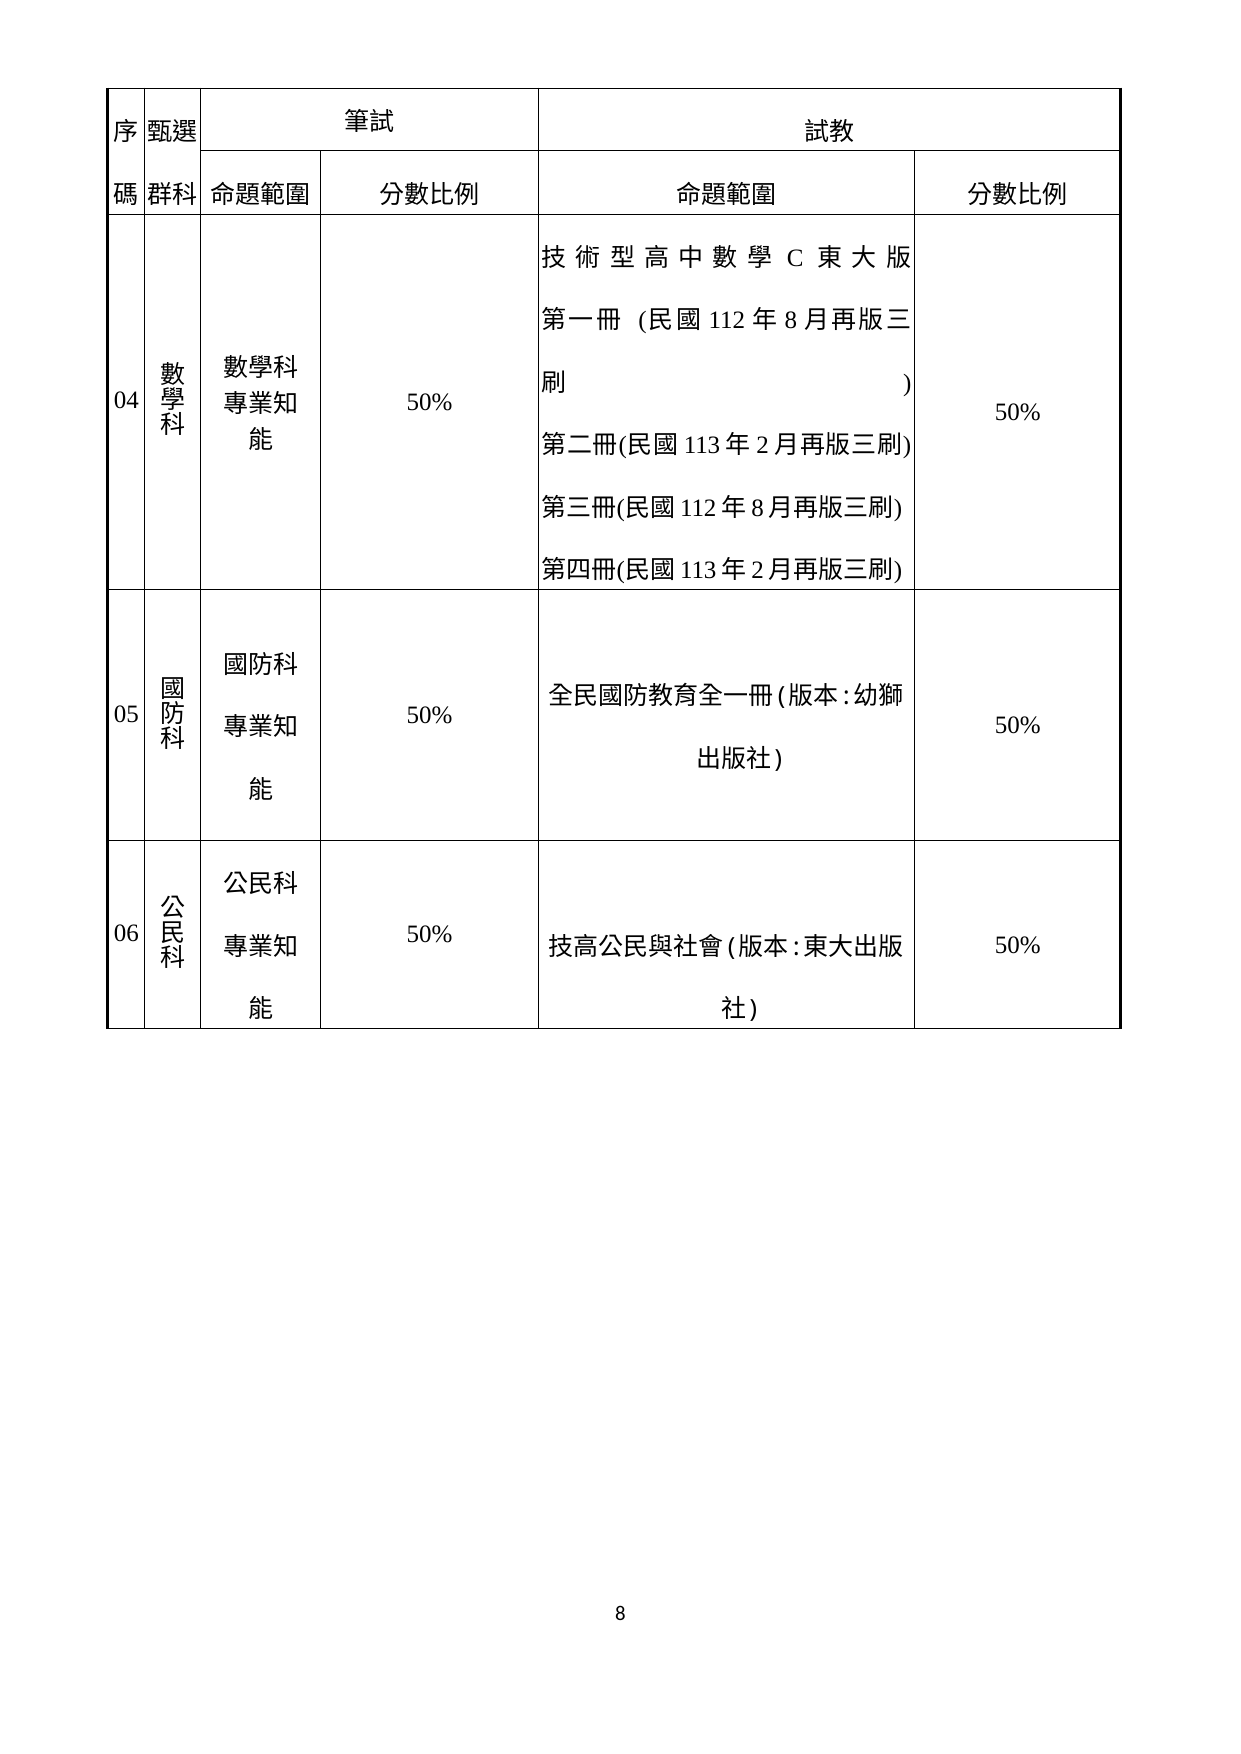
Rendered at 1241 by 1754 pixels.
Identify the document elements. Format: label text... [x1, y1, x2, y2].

table_cell 50% [915, 215, 1119, 589]
table_cell 05 [109, 590, 144, 839]
table_cell 數學科專業知能 [201, 215, 320, 589]
table_cell 全民國防教育全一冊(版本:幼獅出版社) [539, 590, 914, 839]
table_cell 技高公民與社會(版本:東大出版社) [539, 841, 914, 1027]
table_cell 分數比例 [915, 151, 1119, 213]
table_header 甄選群科 [145, 89, 200, 213]
table_cell 50% [915, 841, 1119, 1027]
table_cell 50% [915, 590, 1119, 839]
table_cell 數學科 [145, 215, 200, 589]
table_cell 技術型高中數學C東大版 第一冊 (民國112年8月再版三刷) 第二冊(民國113年2月再版三刷) 第三冊(民國112年8月再版三刷) 第四冊(民國113年2月再版三刷) [539, 215, 914, 589]
table_cell 50% [321, 215, 538, 589]
table_cell 命題範圍 [539, 151, 914, 213]
table_cell 分數比例 [321, 151, 538, 213]
table_cell 04 [109, 215, 144, 589]
table_cell 公民科 [145, 841, 200, 1027]
table_header 試教 [539, 89, 1119, 150]
table_cell 50% [321, 841, 538, 1027]
table_cell 50% [321, 590, 538, 839]
table_cell 國防科 專業知 能 [201, 590, 320, 839]
table_header 序碼 [109, 89, 144, 213]
table_cell 06 [109, 841, 144, 1027]
table_cell 國防科 [145, 590, 200, 839]
table_header 筆試 [201, 89, 538, 150]
table_cell 命題範圍 [201, 151, 320, 213]
table_cell 公民科 專業知 能 [201, 841, 320, 1027]
